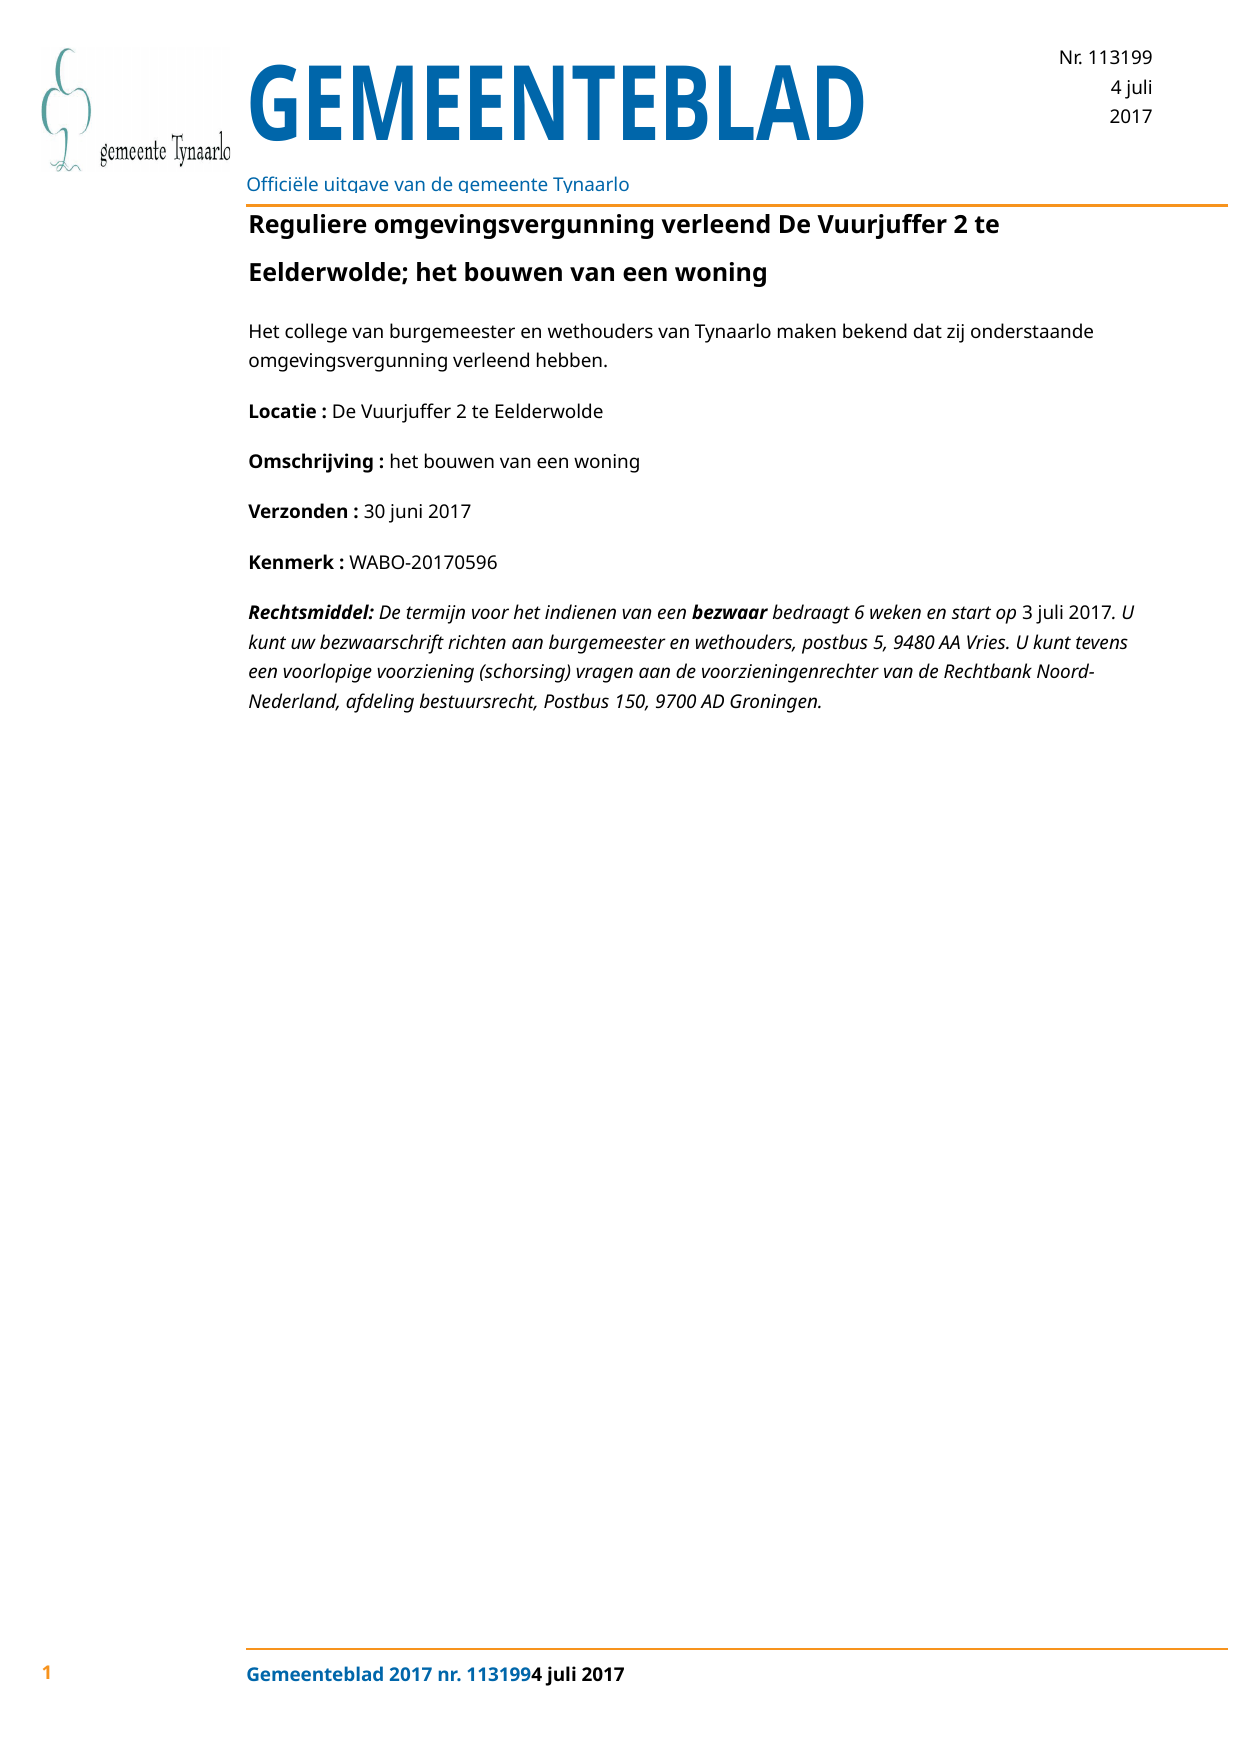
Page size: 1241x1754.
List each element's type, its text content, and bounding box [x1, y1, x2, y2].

text Locatie : De Vuurjuffer 2 te Eelderwolde [248, 398, 1152, 424]
text Het college van burgemeester en wethouders van Tynaarlo maken bekend dat zij onderstaande omgevingsvergunning verleend hebben. [248, 318, 1152, 373]
text Omschrijving : het bouwen van een woning [248, 448, 1152, 474]
text Kenmerk : WABO-20170596 [248, 549, 1152, 575]
picture [41, 47, 231, 172]
text Rechtsmiddel: De termijn voor het indienen van een bezwaar bedraagt 6 weken en start op 3 juli 2017. U kunt uw bezwaarschrift richten aan burgemeester en wethouders, postbus 5, 9480 AA Vries. U kunt tevens een voorlopige voorziening (schorsing) vragen aan de voorzieningenrechter van de Rechtbank Noord-Nederland, afdeling bestuursrecht, Postbus 150, 9700 AD Groningen. [248, 599, 1152, 714]
text Verzonden : 30 juni 2017 [248, 499, 1152, 524]
text Reguliere omgevingsvergunning verleend De Vuurjuffer 2 te Eelderwolde; het bouwen van een woning [248, 207, 1152, 288]
